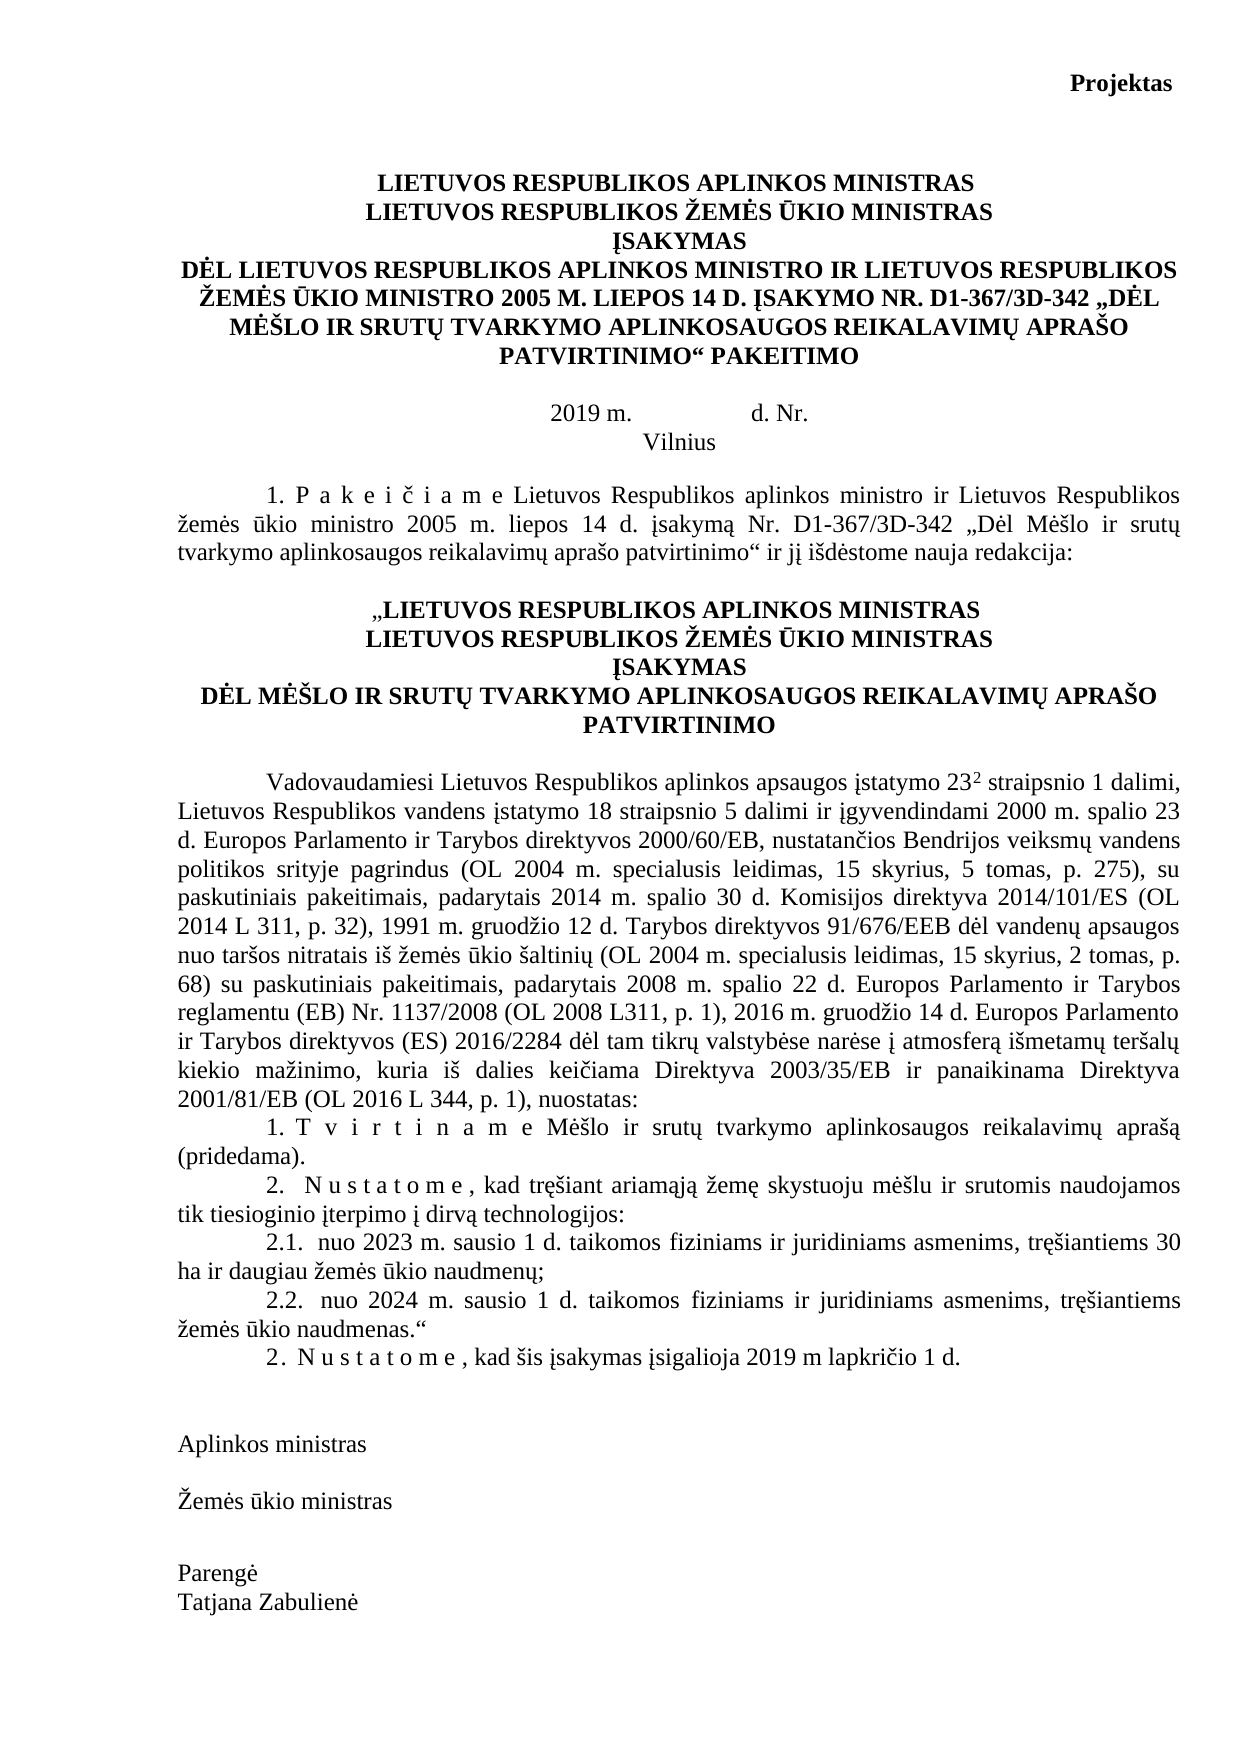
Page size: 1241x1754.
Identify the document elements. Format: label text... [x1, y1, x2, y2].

text „LIETUVOS RESPUBLIKOS APLINKOS MINISTRAS [177, 595, 1181, 624]
text 2. Nustatome, kad šis įsakymas įsigalioja 2019 m lapkričio 1 d. [177, 1342, 1181, 1371]
text Parengė [177, 1558, 1181, 1587]
text LIETUVOS RESPUBLIKOS ŽEMĖS ŪKIO MINISTRAS [177, 624, 1181, 652]
text ĮSAKYMAS [177, 226, 1181, 255]
text 2019 m. d. Nr. [177, 398, 1181, 427]
text DĖL LIETUVOS RESPUBLIKOS APLINKOS MINISTRO IR LIETUVOS RESPUBLIKOS ŽEMĖS ŪKIO MINISTRO 2005 M. LIEPOS 14 D. ĮSAKYMO NR. D1-367/3D-342 „DĖL MĖŠLO IR SRUTŲ TVARKYMO APLINKOSAUGOS REIKALAVIMŲ APRAŠO PATVIRTINIMO“ PAKEITIMO [177, 255, 1181, 370]
text 2.1. nuo 2023 m. sausio 1 d. taikomos fiziniams ir juridiniams asmenims, tręšiantiems 30 ha ir daugiau žemės ūkio naudmenų; [177, 1227, 1181, 1285]
text LIETUVOS RESPUBLIKOS APLINKOS MINISTRAS [177, 168, 1181, 197]
text Tatjana Zabulienė [177, 1587, 1181, 1616]
text 1. T v i r t i n a m e Mėšlo ir srutų tvarkymo aplinkosaugos reikalavimų aprašą (pridedama). [177, 1112, 1181, 1170]
text Projektas [1070, 68, 1177, 97]
text Žemės ūkio ministras [177, 1486, 1181, 1515]
text 1. P a k e i č i a m e Lietuvos Respublikos aplinkos ministro ir Lietuvos Respublikos žemės ūkio ministro 2005 m. liepos 14 d. įsakymą Nr. D1-367/3D-342 „Dėl Mėšlo ir srutų tvarkymo aplinkosaugos reikalavimų aprašo patvirtinimo“ ir jį išdėstome nauja redakcija: [177, 480, 1181, 566]
text Aplinkos ministras [177, 1429, 1181, 1457]
text ĮSAKYMAS [177, 652, 1181, 681]
text LIETUVOS RESPUBLIKOS ŽEMĖS ŪKIO MINISTRAS [177, 197, 1181, 226]
text 2. Nustatome, kad tręšiant ariamąją žemę skystuoju mėšlu ir srutomis naudojamos tik tiesioginio įterpimo į dirvą technologijos: [177, 1170, 1181, 1227]
text 2.2. nuo 2024 m. sausio 1 d. taikomos fiziniams ir juridiniams asmenims, tręšiantiems žemės ūkio naudmenas.“ [177, 1285, 1181, 1342]
text Vadovaudamiesi Lietuvos Respublikos aplinkos apsaugos įstatymo 232 straipsnio 1 dalimi, Lietuvos Respublikos vandens įstatymo 18 straipsnio 5 dalimi ir įgyvendindami 2000 m. spalio 23 d. Europos Parlamento ir Tarybos direktyvos 2000/60/EB, nustatančios Bendrijos veiksmų vandens politikos srityje pagrindus (OL 2004 m. specialusis leidimas, 15 skyrius, 5 tomas, p. 275), su paskutiniais pakeitimais, padarytais 2014 m. spalio 30 d. Komisijos direktyva 2014/101/ES (OL 2014 L 311, p. 32), 1991 m. gruodžio 12 d. Tarybos direktyvos 91/676/EEB dėl vandenų apsaugos nuo taršos nitratais iš žemės ūkio šaltinių (OL 2004 m. specialusis leidimas, 15 skyrius, 2 tomas, p. 68) su paskutiniais pakeitimais, padarytais 2008 m. spalio 22 d. Europos Parlamento ir Tarybos reglamentu (EB) Nr. 1137/2008 (OL 2008 L311, p. 1), 2016 m. gruodžio 14 d. Europos Parlamento ir Tarybos direktyvos (ES) 2016/2284 dėl tam tikrų valstybėse narėse į atmosferą išmetamų teršalų kiekio mažinimo, kuria iš dalies keičiama Direktyva 2003/35/EB ir panaikinama Direktyva 2001/81/EB (OL 2016 L 344, p. 1), nuostatas: [177, 767, 1181, 1112]
text Vilnius [177, 427, 1181, 456]
text DĖL MĖŠLO IR SRUTŲ TVARKYMO APLINKOSAUGOS REIKALAVIMŲ APRAŠO PATVIRTINIMO [177, 681, 1181, 739]
